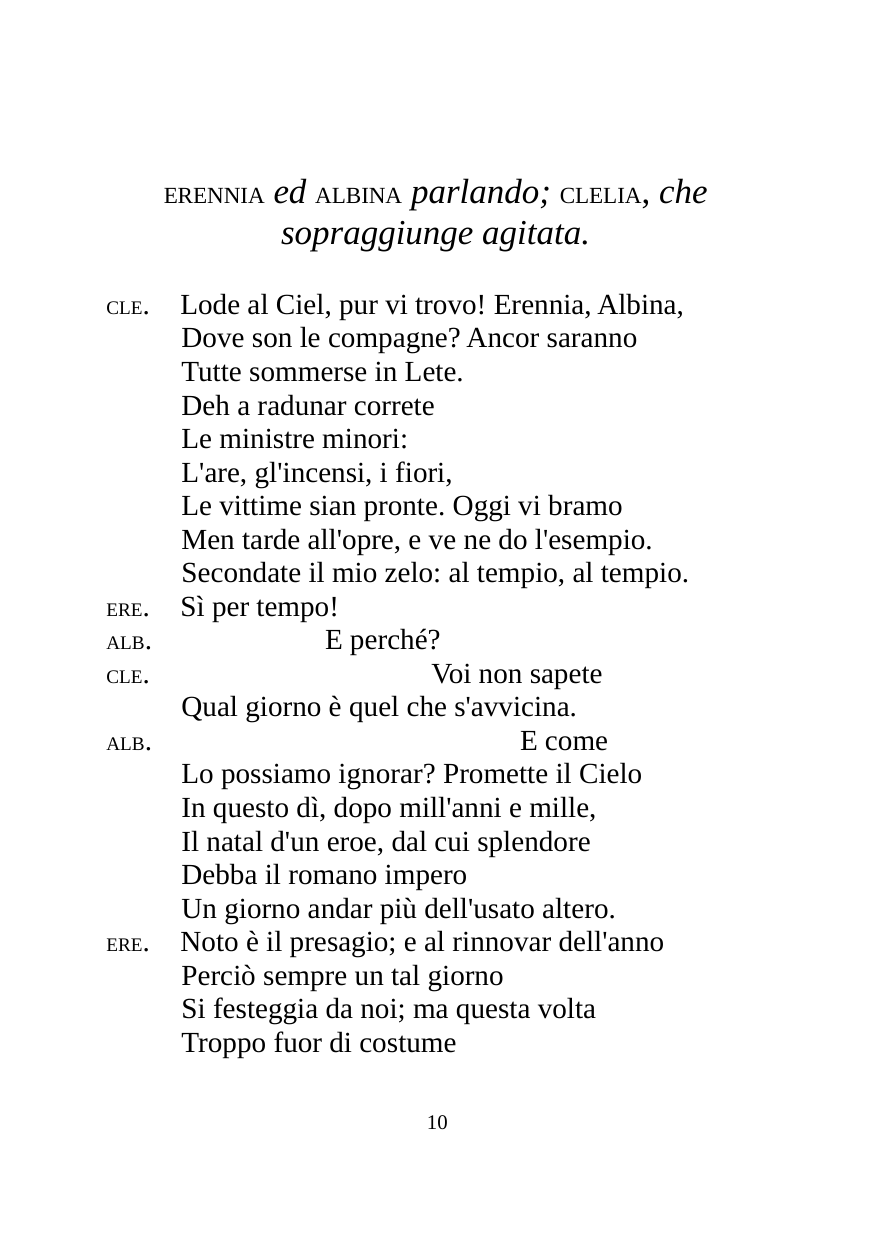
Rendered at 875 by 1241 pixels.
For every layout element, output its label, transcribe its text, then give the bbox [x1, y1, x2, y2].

text Men tarde all'opre, e ve ne do l'esempio. [106, 522, 768, 555]
text Deh a radunar correte [106, 388, 768, 421]
text Le vittime sian pronte. Oggi vi bramo [106, 488, 768, 522]
text Il natal d'un eroe, dal cui splendore [106, 824, 768, 857]
text L'are, gl'incensi, i fiori, [106, 455, 768, 488]
text Qual giorno è quel che s'avvicina. [106, 689, 768, 723]
text In questo dì, dopo mill'anni e mille, [106, 790, 768, 824]
text Troppo fuor di costume [106, 1025, 768, 1058]
subtitle erennia ed albina parlando; clelia, che sopraggiunge agitata. [106, 171, 768, 252]
text Dove son le compagne? Ancor saranno [106, 321, 768, 354]
text ere. Noto è il presagio; e al rinnovar dell'anno [106, 924, 768, 958]
text Le ministre minori: [106, 421, 768, 455]
text Tutte sommerse in Lete. [106, 354, 768, 388]
text alb. E come [106, 723, 768, 757]
text alb. E perché? [106, 622, 768, 656]
text ere. Sì per tempo! [106, 589, 768, 622]
text Si festeggia da noi; ma questa volta [106, 991, 768, 1025]
text Lo possiamo ignorar? Promette il Cielo [106, 757, 768, 790]
text Debba il romano impero [106, 857, 768, 891]
text cle. Lode al Ciel, pur vi trovo! Erennia, Albina, [106, 287, 768, 321]
text cle. Voi non sapete [106, 656, 768, 689]
text Perciò sempre un tal giorno [106, 958, 768, 991]
text Un giorno andar più dell'usato altero. [106, 891, 768, 924]
text Secondate il mio zelo: al tempio, al tempio. [106, 555, 768, 589]
